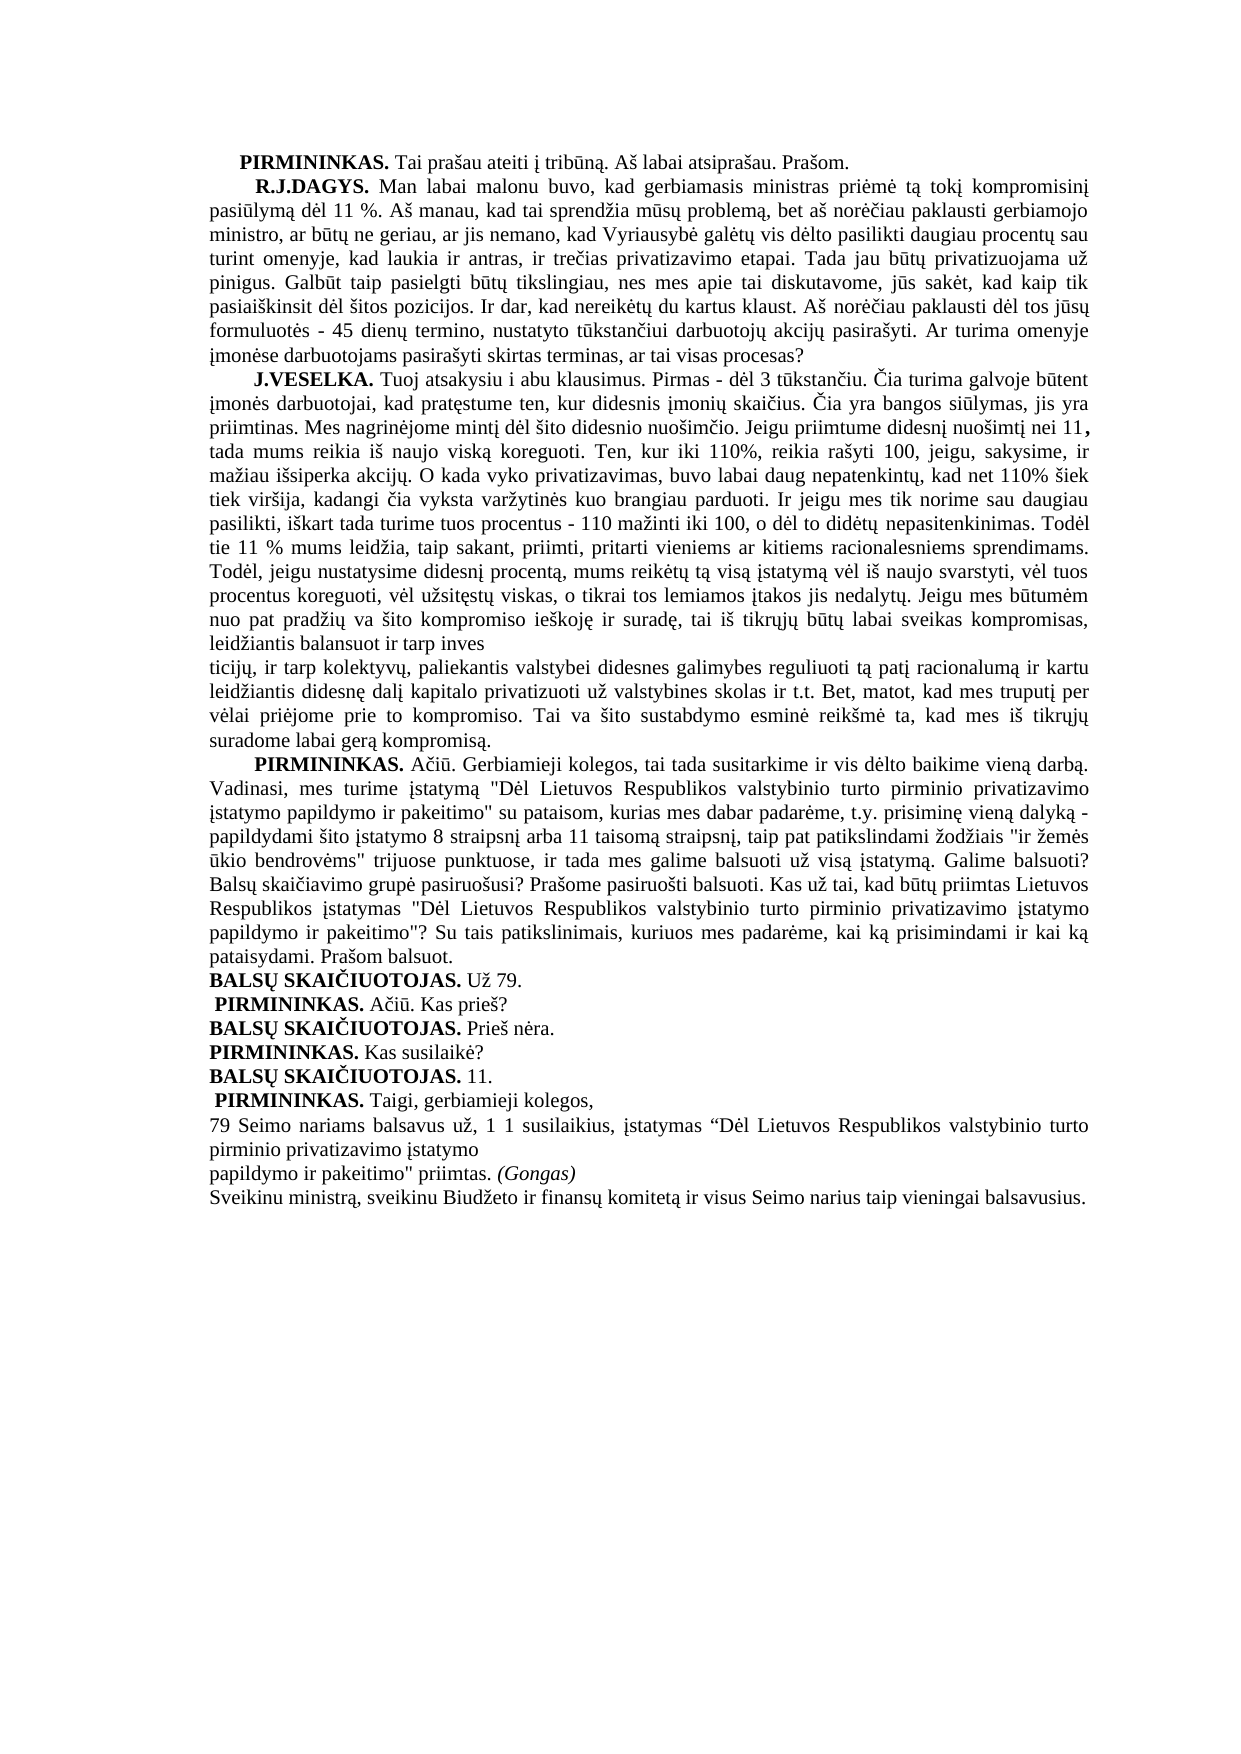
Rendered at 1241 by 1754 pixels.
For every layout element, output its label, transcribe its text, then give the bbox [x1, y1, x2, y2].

text PIRMININKAS. Taigi, gerbiamieji kolegos, [209, 1088, 1090, 1112]
text R.J.DAGYS. Man labai malonu buvo, kad gerbiamasis ministras priėmė tą tokį kompromisinį pasiūlymą dėl 11 %. Aš manau, kad tai sprendžia mūsų problemą, bet aš norėčiau paklausti gerbiamojo ministro, ar būtų ne geriau, ar jis nemano, kad Vyriausybė galėtų vis dėlto pasilikti daugiau procentų sau turint omenyje, kad laukia ir antras, ir trečias privatizavimo etapai. Tada jau būtų privatizuojama už pinigus. Galbūt taip pasielgti būtų tikslingiau, nes mes apie tai diskutavome, jūs sakėt, kad kaip tik pasiaiškinsit dėl šitos pozicijos. Ir dar, kad nereikėtų du kartus klaust. Aš norėčiau paklausti dėl tos jūsų formuluotės - 45 dienų termino, nustatyto tūkstančiui darbuotojų akcijų pasirašyti. Ar turima omenyje įmonėse darbuotojams pasirašyti skirtas terminas, ar tai visas procesas? [209, 174, 1090, 367]
text PIRMININKAS. Kas susilaikė? [209, 1040, 1090, 1064]
text BALSŲ SKAIČIUOTOJAS. Prieš nėra. [209, 1016, 1090, 1040]
text ticijų, ir tarp kolektyvų, paliekantis valstybei didesnes galimybes reguliuoti tą patį racionalumą ir kartu leidžiantis didesnę dalį kapitalo privatizuoti už valstybines skolas ir t.t. Bet, matot, kad mes truputį per vėlai priėjome prie to kompromiso. Tai va šito sustabdymo esminė reikšmė ta, kad mes iš tikrųjų suradome labai gerą kompromisą. [209, 655, 1090, 752]
text PIRMININKAS. Ačiū. Gerbiamieji kolegos, tai tada susitarkime ir vis dėlto baikime vieną darbą. Vadinasi, mes turime įstatymą "Dėl Lietuvos Respublikos valstybinio turto pirminio privatizavimo įstatymo papildymo ir pakeitimo" su pataisom, kurias mes dabar padarėme, t.y. prisiminę vieną dalyką - papildydami šito įstatymo 8 straipsnį arba 11 taisomą straipsnį, taip pat patikslindami žodžiais "ir žemės ūkio bendrovėms" trijuose punktuose, ir tada mes galime balsuoti už visą įstatymą. Galime balsuoti? Balsų skaičiavimo grupė pasiruošusi? Prašome pasiruošti balsuoti. Kas už tai, kad būtų priimtas Lietuvos Respublikos įstatymas "Dėl Lietuvos Respublikos valstybinio turto pirminio privatizavimo įstatymo papildymo ir pakeitimo"? Su tais patikslinimais, kuriuos mes padarėme, kai ką prisimindami ir kai ką pataisydami. Prašom balsuot. [209, 752, 1090, 968]
text PIRMININKAS. Ačiū. Kas prieš? [209, 992, 1090, 1016]
text 79 Seimo nariams balsavus už, 1 1 susilaikius, įstatymas “Dėl Lietuvos Respublikos valstybinio turto pirminio privatizavimo įstatymo [209, 1112, 1090, 1161]
text PIRMININKAS. Tai prašau ateiti į tribūną. Aš labai atsiprašau. Prašom. [209, 150, 1090, 174]
text J.VESELKA. Tuoj atsakysiu i abu klausimus. Pirmas - dėl 3 tūkstančiu. Čia turima galvoje būtent įmonės darbuotojai, kad pratęstume ten, kur didesnis įmonių skaičius. Čia yra bangos siūlymas, jis yra priimtinas. Mes nagrinėjome mintį dėl šito didesnio nuošimčio. Jeigu priimtume didesnį nuošimtį nei 11, tada mums reikia iš naujo viską koreguoti. Ten, kur iki 110%, reikia rašyti 100, jeigu, sakysime, ir mažiau išsiperka akcijų. O kada vyko privatizavimas, buvo labai daug nepatenkintų, kad net 110% šiek tiek viršija, kadangi čia vyksta varžytinės kuo brangiau parduoti. Ir jeigu mes tik norime sau daugiau pasilikti, iškart tada turime tuos procentus - 110 mažinti iki 100, o dėl to didėtų nepasitenkinimas. Todėl tie 11 % mums leidžia, taip sakant, priimti, pritarti vieniems ar kitiems racionalesniems sprendimams. Todėl, jeigu nustatysime didesnį procentą, mums reikėtų tą visą įstatymą vėl iš naujo svarstyti, vėl tuos procentus koreguoti, vėl užsitęstų viskas, o tikrai tos lemiamos įtakos jis nedalytų. Jeigu mes būtumėm nuo pat pradžių va šito kompromiso ieškoję ir suradę, tai iš tikrųjų būtų labai sveikas kompromisas, leidžiantis balansuot ir tarp inves [209, 367, 1090, 655]
text Sveikinu ministrą, sveikinu Biudžeto ir finansų komitetą ir visus Seimo narius taip vieningai balsavusius. [209, 1185, 1090, 1209]
text BALSŲ SKAIČIUOTOJAS. Už 79. [209, 968, 1090, 992]
text papildymo ir pakeitimo" priimtas. (Gongas) [209, 1161, 1090, 1185]
text BALSŲ SKAIČIUOTOJAS. 11. [209, 1064, 1090, 1088]
